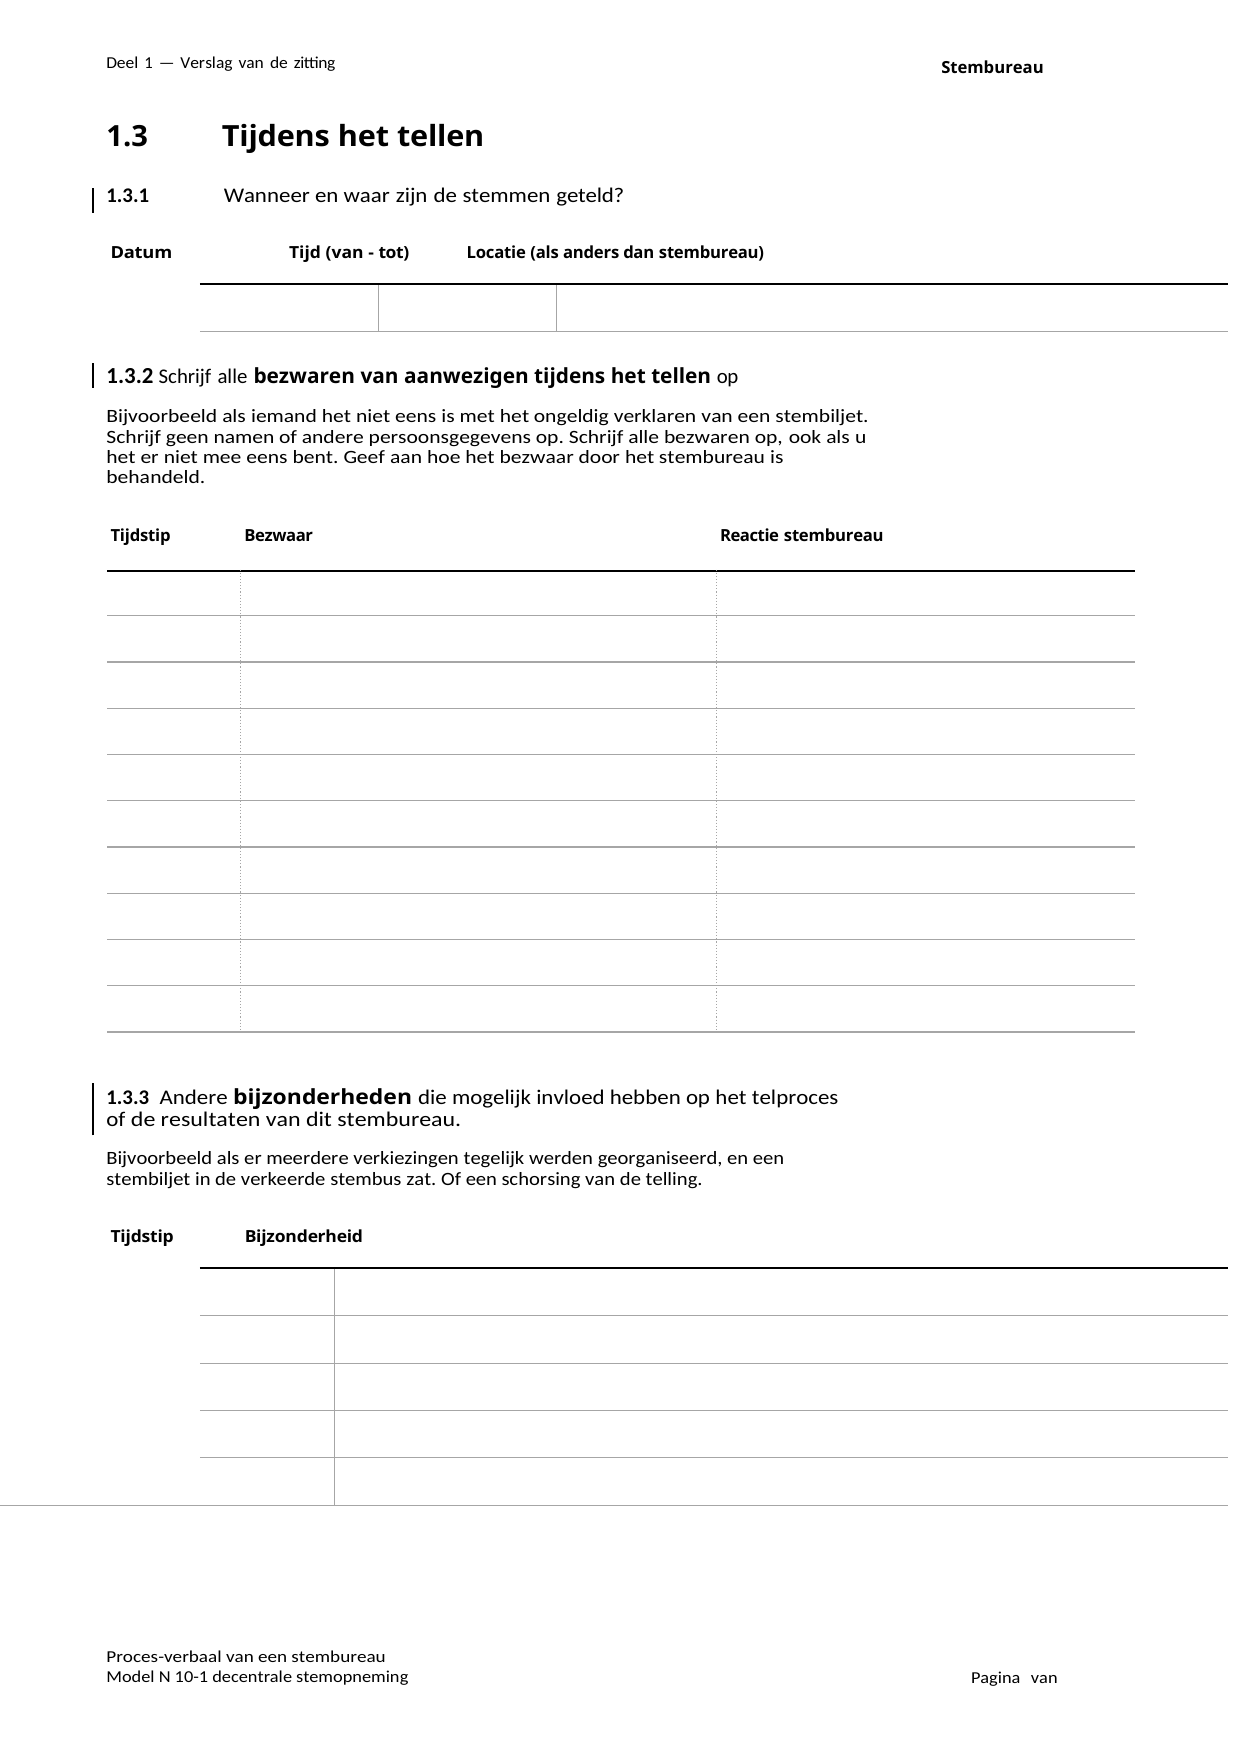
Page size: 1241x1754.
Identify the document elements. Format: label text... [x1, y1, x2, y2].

text Tijdstip Bijzonderheid [110, 1225, 1146, 1248]
table_cell [716, 663, 1134, 708]
table_cell [716, 755, 1134, 800]
table_cell [241, 663, 716, 708]
text Bijvoorbeeld als er meerdere verkiezingen tegelijk werden georganiseerd, en een stembiljet in de verkeerde stembus zat. Of een schorsing van de telling. [106, 1151, 859, 1190]
table_cell [107, 801, 241, 846]
table_cell [241, 940, 716, 985]
table_cell [107, 709, 241, 754]
table_cell [107, 986, 241, 1031]
table_cell [716, 986, 1134, 1031]
table_header [107, 572, 241, 615]
table_cell [107, 616, 241, 661]
table_cell [241, 616, 716, 661]
table_cell [241, 894, 716, 939]
list Tijdens het tellen [106, 115, 1146, 155]
table_cell [107, 663, 241, 708]
text Datum Tijd (van - tot) Locatie (als anders dan stembureau) [110, 241, 1146, 263]
table_cell [241, 709, 716, 754]
table_header [241, 572, 716, 615]
table_cell [241, 755, 716, 800]
list Andere bijzonderheden die mogelijk invloed hebben op het telproces of de resultaten van dit stembureau. [106, 1082, 854, 1132]
text Tijdstip Bezwaar Reactie stembureau [110, 524, 1146, 547]
table_cell [716, 709, 1134, 754]
table_cell [716, 940, 1134, 985]
table_cell [107, 755, 241, 800]
table_cell [107, 894, 241, 939]
table_cell [716, 801, 1134, 846]
table_cell [241, 801, 716, 846]
table_cell [241, 848, 716, 893]
table_cell [241, 986, 716, 1031]
text Bijvoorbeeld als iemand het niet eens is met het ongeldig verklaren van een stembiljet. Schrijf geen namen of andere persoonsgegevens op. Schrijf alle bezwaren op, ook als u het er niet mee eens bent. Geef aan hoe het bezwaar door het stembureau is behandeld. [106, 409, 881, 489]
table_cell [716, 894, 1134, 939]
table_header [716, 572, 1134, 615]
table_cell [107, 848, 241, 893]
table_cell [716, 616, 1134, 661]
list Schrijf alle bezwaren van aanwezigen tijdens het tellen op [106, 361, 1146, 390]
table_cell [716, 848, 1134, 893]
list Wanneer en waar zijn de stemmen geteld? [106, 186, 1146, 207]
table_cell [107, 940, 241, 985]
